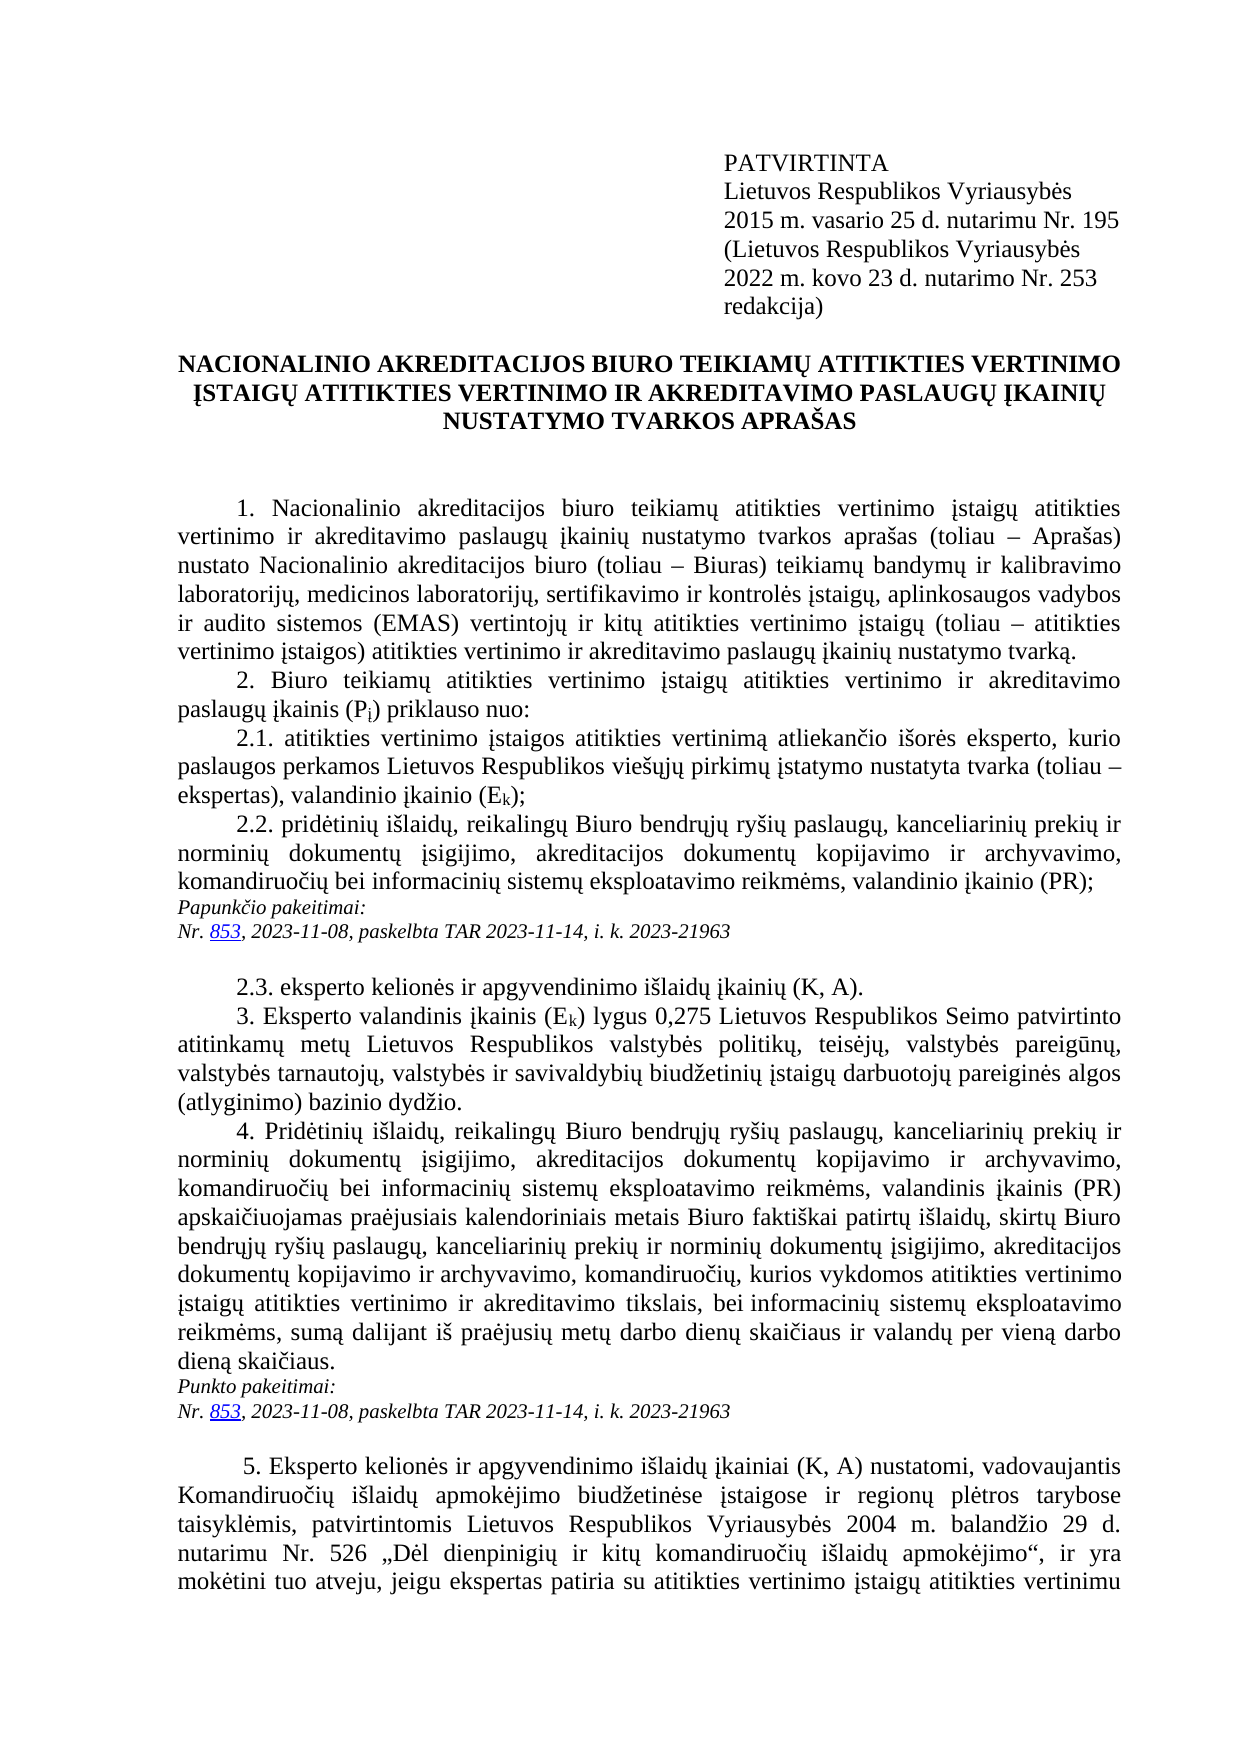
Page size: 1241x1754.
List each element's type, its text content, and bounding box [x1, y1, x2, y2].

text 1. Nacionalinio akreditacijos biuro teikiamų atitikties vertinimo įstaigų atitikties vertinimo ir akreditavimo paslaugų įkainių nustatymo tvarkos aprašas (toliau – Aprašas) nustato Nacionalinio akreditacijos biuro (toliau – Biuras) teikiamų bandymų ir kalibravimo laboratorijų, medicinos laboratorijų, sertifikavimo ir kontrolės įstaigų, aplinkosaugos vadybos ir audito sistemos (EMAS) vertintojų ir kitų atitikties vertinimo įstaigų (toliau – atitikties vertinimo įstaigos) atitikties vertinimo ir akreditavimo paslaugų įkainių nustatymo tvarką. [177, 493, 1122, 665]
text Lietuvos Respublikos Vyriausybės [177, 176, 1122, 205]
text 2.1. atitikties vertinimo įstaigos atitikties vertinimą atliekančio išorės eksperto, kurio paslaugos perkamos Lietuvos Respublikos viešųjų pirkimų įstatymo nustatyta tvarka (toliau – ekspertas), valandinio įkainio (Ek); [177, 723, 1122, 809]
text 2022 m. kovo 23 d. nutarimo Nr. 253 [177, 263, 1122, 291]
text NACIONALINIO AKREDITACIJOS BIURO TEIKIAMŲ ATITIKTIES VERTINIMO ĮSTAIGŲ ATITIKTIES VERTINIMO IR AKREDITAVIMO PASLAUGŲ ĮKAINIŲ NUSTATYMO TVARKOS APRAŠAS [177, 349, 1122, 435]
text 3. Eksperto valandinis įkainis (Ek) lygus 0,275 Lietuvos Respublikos Seimo patvirtinto atitinkamų metų Lietuvos Respublikos valstybės politikų, teisėjų, valstybės pareigūnų, valstybės tarnautojų, valstybės ir savivaldybių biudžetinių įstaigų darbuotojų pareiginės algos (atlyginimo) bazinio dydžio. [177, 1001, 1122, 1116]
text 2.3. eksperto kelionės ir apgyvendinimo išlaidų įkainių (K, A). [177, 972, 1122, 1001]
text Nr. 853, 2023-11-08, paskelbta TAR 2023-11-14, i. k. 2023-21963 [177, 919, 1122, 943]
text PATVIRTINTA [177, 148, 1122, 176]
text Nr. 853, 2023-11-08, paskelbta TAR 2023-11-14, i. k. 2023-21963 [177, 1398, 1122, 1423]
text 2.2. pridėtinių išlaidų, reikalingų Biuro bendrųjų ryšių paslaugų, kanceliarinių prekių ir norminių dokumentų įsigijimo, akreditacijos dokumentų kopijavimo ir archyvavimo, komandiruočių bei informacinių sistemų eksploatavimo reikmėms, valandinio įkainio (PR); [177, 809, 1122, 895]
text redakcija) [177, 291, 1122, 320]
text (Lietuvos Respublikos Vyriausybės [177, 234, 1122, 263]
text 2015 m. vasario 25 d. nutarimu Nr. 195 [177, 205, 1122, 234]
text 5. Eksperto kelionės ir apgyvendinimo išlaidų įkainiai (K, A) nustatomi, vadovaujantis Komandiruočių išlaidų apmokėjimo biudžetinėse įstaigose ir regionų plėtros tarybose taisyklėmis, patvirtintomis Lietuvos Respublikos Vyriausybės 2004 m. balandžio 29 d. nutarimu Nr. 526 „Dėl dienpinigių ir kitų komandiruočių išlaidų apmokėjimo“, ir yra mokėtini tuo atveju, jeigu ekspertas patiria su atitikties vertinimo įstaigų atitikties vertinimu [177, 1451, 1122, 1595]
text 4. Pridėtinių išlaidų, reikalingų Biuro bendrųjų ryšių paslaugų, kanceliarinių prekių ir norminių dokumentų įsigijimo, akreditacijos dokumentų kopijavimo ir archyvavimo, komandiruočių bei informacinių sistemų eksploatavimo reikmėms, valandinis įkainis (PR) apskaičiuojamas praėjusiais kalendoriniais metais Biuro faktiškai patirtų išlaidų, skirtų Biuro bendrųjų ryšių paslaugų, kanceliarinių prekių ir norminių dokumentų įsigijimo, akreditacijos dokumentų kopijavimo ir archyvavimo, komandiruočių, kurios vykdomos atitikties vertinimo įstaigų atitikties vertinimo ir akreditavimo tikslais, bei informacinių sistemų eksploatavimo reikmėms, sumą dalijant iš praėjusių metų darbo dienų skaičiaus ir valandų per vieną darbo dieną skaičiaus. [177, 1116, 1122, 1374]
text Punkto pakeitimai: [177, 1374, 1122, 1398]
text 2. Biuro teikiamų atitikties vertinimo įstaigų atitikties vertinimo ir akreditavimo paslaugų įkainis (Pį) priklauso nuo: [177, 665, 1122, 723]
text Papunkčio pakeitimai: [177, 895, 1122, 919]
